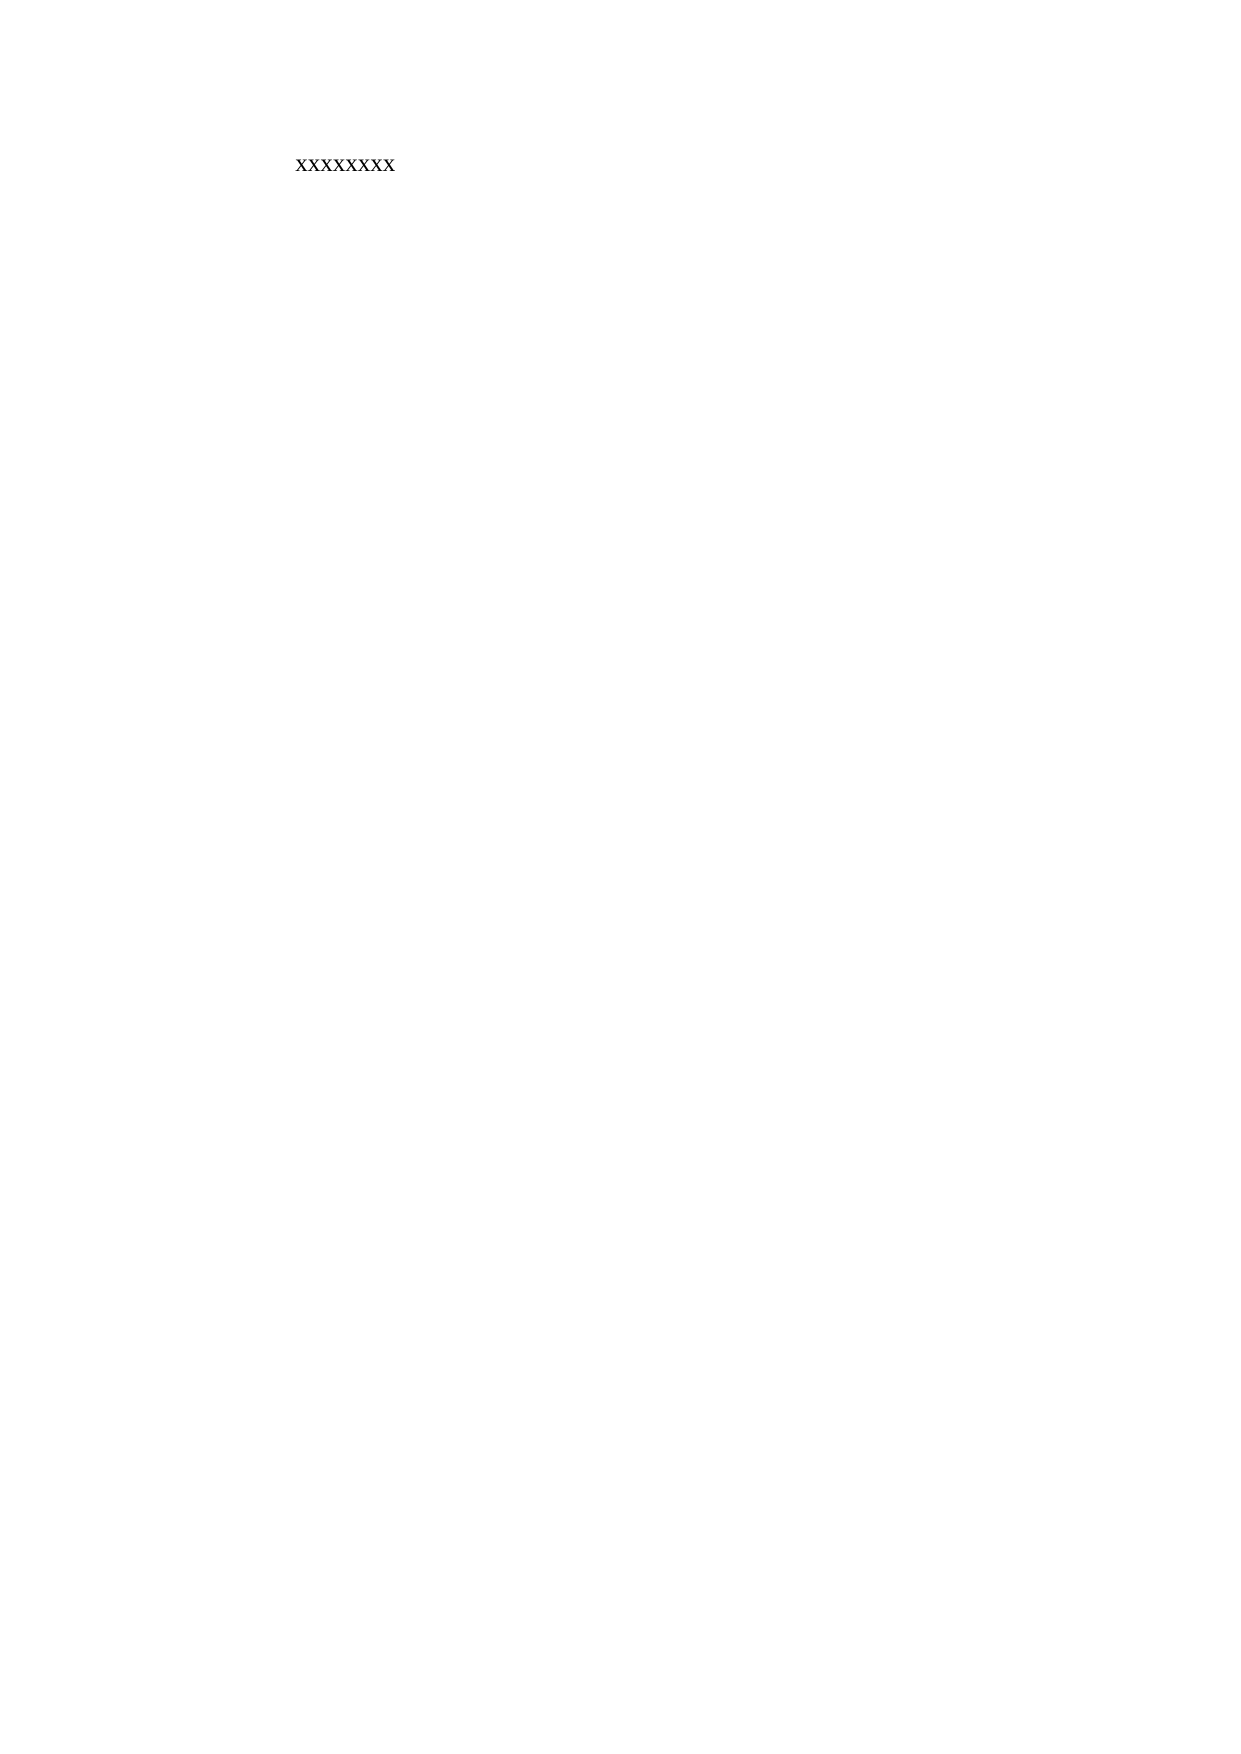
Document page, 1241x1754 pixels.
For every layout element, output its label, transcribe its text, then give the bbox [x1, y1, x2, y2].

text xxxxxxxx [148, 148, 1093, 176]
